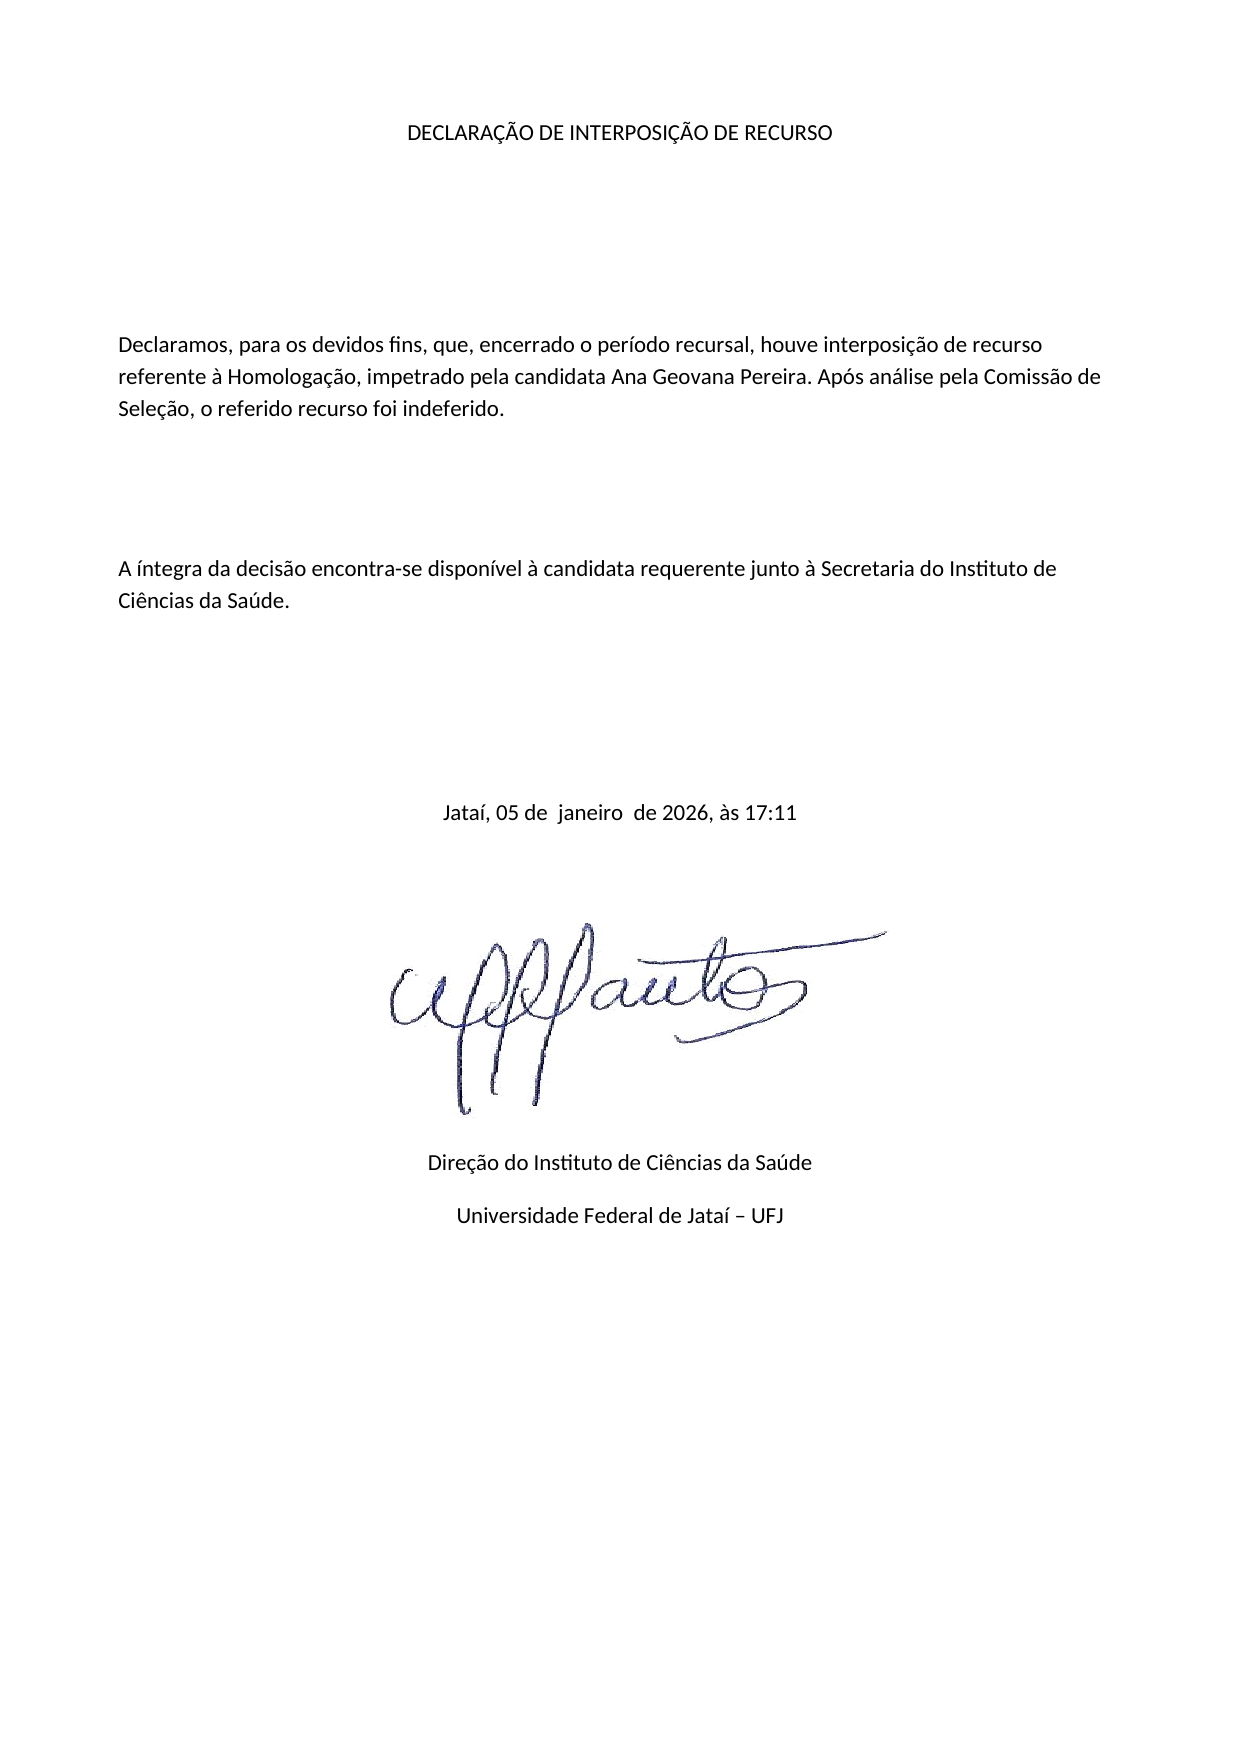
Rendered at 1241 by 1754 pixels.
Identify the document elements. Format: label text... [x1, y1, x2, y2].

text DECLARAÇÃO DE INTERPOSIÇÃO DE RECURSO [118, 118, 1122, 146]
text Declaramos, para os devidos fins, que, encerrado o período recursal, houve interposição de recurso referente à Homologação, impetrado pela candidata Ana Geovana Pereira. Após análise pela Comissão de Seleção, o referido recurso foi indeferido. [118, 330, 1122, 423]
text Universidade Federal de Jataí – UFJ [118, 1201, 1122, 1229]
text A íntegra da decisão encontra-se disponível à candidata requerente junto à Secretaria do Instituto de Ciências da Saúde. [118, 554, 1122, 614]
text Jataí, 05 de janeiro de 2026, às 17:11 [118, 798, 1122, 826]
text Direção do Instituto de Ciências da Saúde [118, 1148, 1122, 1176]
